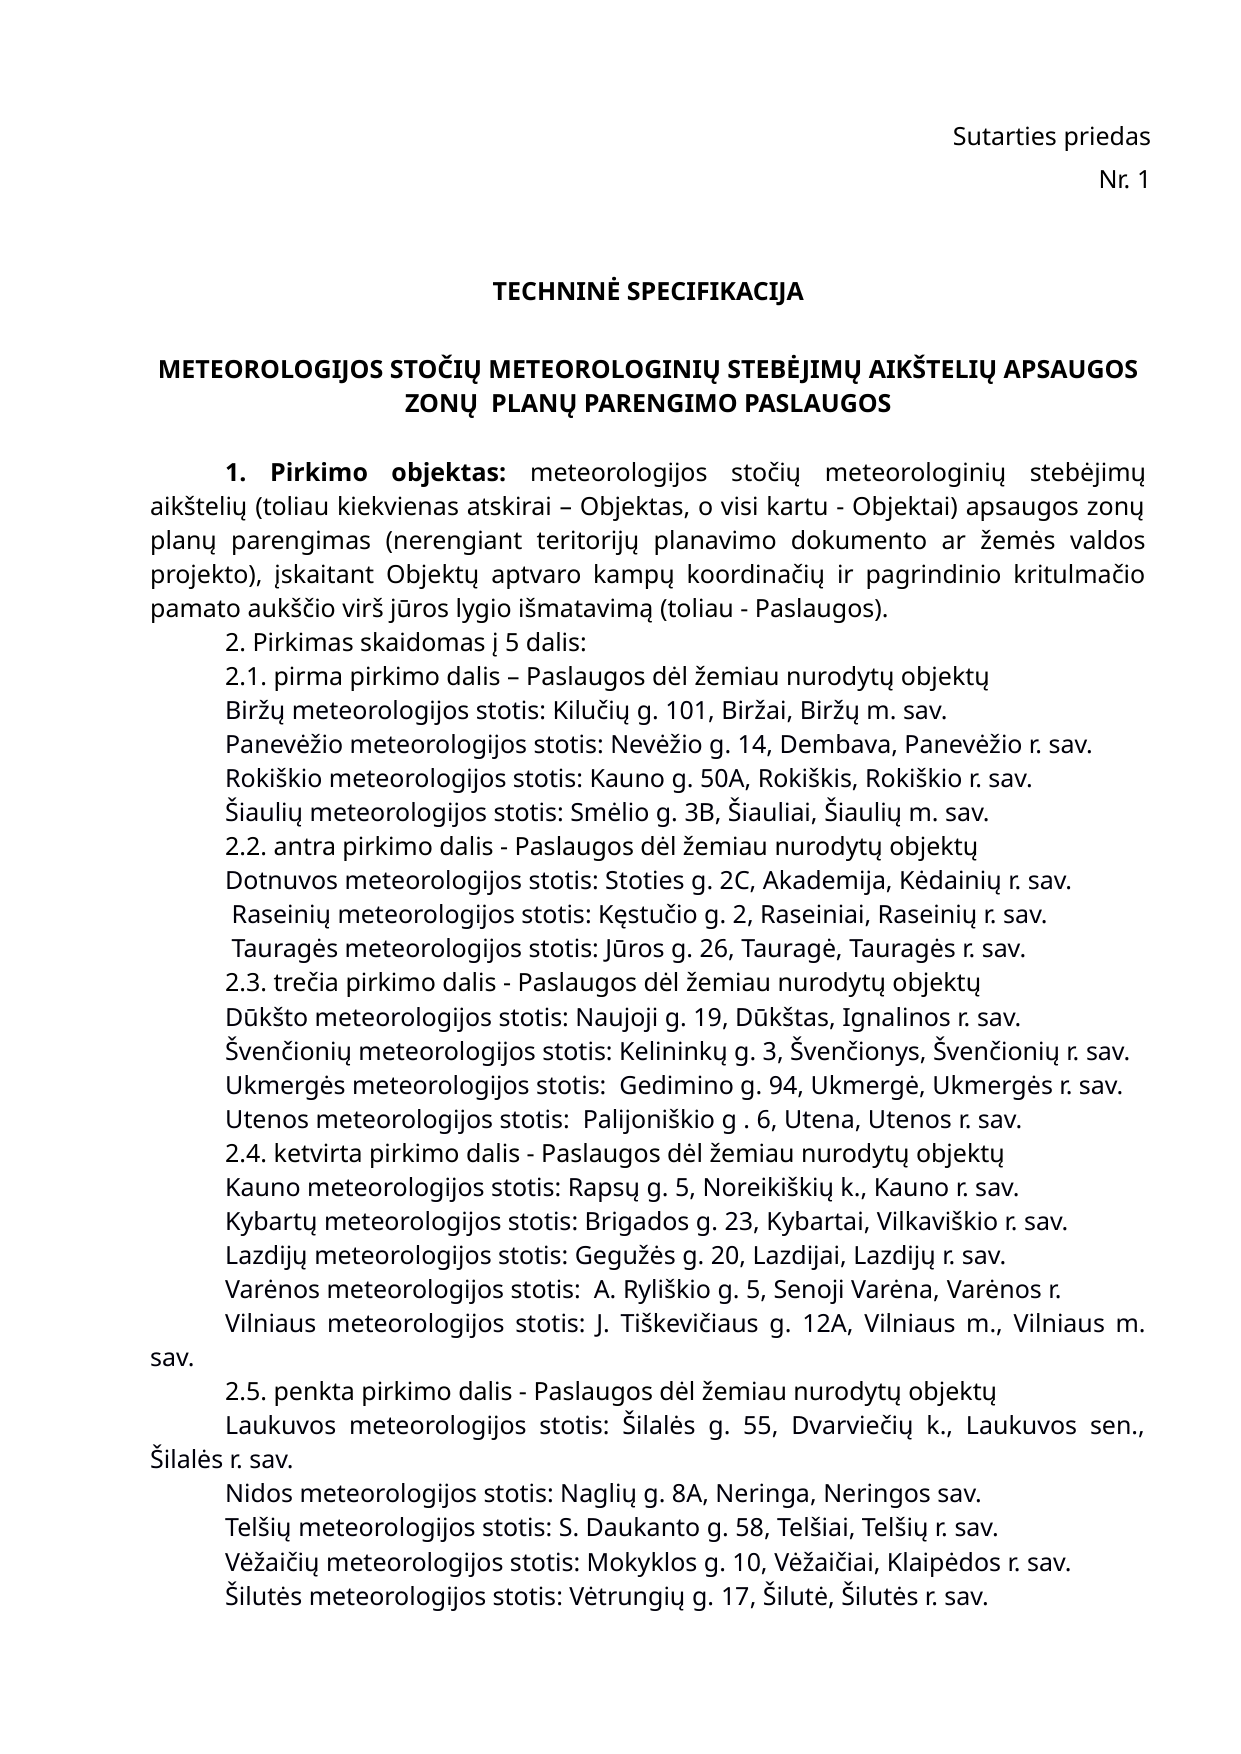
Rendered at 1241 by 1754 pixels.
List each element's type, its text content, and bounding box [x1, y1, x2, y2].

text Tauragės meteorologijos stotis: Jūros g. 26, Tauragė, Tauragės r. sav. [150, 931, 1146, 965]
text Švenčionių meteorologijos stotis: Kelininkų g. 3, Švenčionys, Švenčionių r. sav. [150, 1033, 1146, 1067]
text Telšių meteorologijos stotis: S. Daukanto g. 58, Telšiai, Telšių r. sav. [150, 1510, 1146, 1544]
text Utenos meteorologijos stotis: Palijoniškio g . 6, Utena, Utenos r. sav. [150, 1101, 1146, 1135]
text 2.3. trečia pirkimo dalis - Paslaugos dėl žemiau nurodytų objektų [150, 965, 1146, 999]
text 1. Pirkimo objektas: meteorologijos stočių meteorologinių stebėjimų aikštelių (toliau kiekvienas atskirai – Objektas, o visi kartu - Objektai) apsaugos zonų planų parengimas (nerengiant teritorijų planavimo dokumento ar žemės valdos projekto), įskaitant Objektų aptvaro kampų koordinačių ir pagrindinio kritulmačio pamato aukščio virš jūros lygio išmatavimą (toliau - Paslaugos). [150, 454, 1146, 624]
text Šiaulių meteorologijos stotis: Smėlio g. 3B, Šiauliai, Šiaulių m. sav. [150, 795, 1146, 829]
text Vėžaičių meteorologijos stotis: Mokyklos g. 10, Vėžaičiai, Klaipėdos r. sav. [150, 1544, 1146, 1578]
text METEOROLOGIJOS STOČIŲ METEOROLOGINIŲ STEBĖJIMŲ AIKŠTELIŲ APSAUGOS ZONŲ PLANŲ PARENGIMO PASLAUGOS [150, 352, 1146, 420]
text Biržų meteorologijos stotis: Kilučių g. 101, Biržai, Biržų m. sav. [150, 693, 1146, 727]
text 2.2. antra pirkimo dalis - Paslaugos dėl žemiau nurodytų objektų [150, 829, 1146, 863]
text Sutarties priedas Nr. 1 [918, 118, 1151, 206]
text 2.1. pirma pirkimo dalis – Paslaugos dėl žemiau nurodytų objektų [150, 658, 1146, 693]
text Rokiškio meteorologijos stotis: Kauno g. 50A, Rokiškis, Rokiškio r. sav. [150, 761, 1146, 795]
text 2.5. penkta pirkimo dalis - Paslaugos dėl žemiau nurodytų objektų [150, 1374, 1146, 1408]
text Kybartų meteorologijos stotis: Brigados g. 23, Kybartai, Vilkaviškio r. sav. [150, 1203, 1146, 1238]
text Nidos meteorologijos stotis: Naglių g. 8A, Neringa, Neringos sav. [150, 1476, 1146, 1510]
text Ukmergės meteorologijos stotis: Gedimino g. 94, Ukmergė, Ukmergės r. sav. [150, 1067, 1146, 1101]
text 2. Pirkimas skaidomas į 5 dalis: [150, 624, 1146, 658]
text TECHNINĖ SPECIFIKACIJA [150, 274, 1146, 318]
text 2.4. ketvirta pirkimo dalis - Paslaugos dėl žemiau nurodytų objektų [150, 1135, 1146, 1169]
text Lazdijų meteorologijos stotis: Gegužės g. 20, Lazdijai, Lazdijų r. sav. [150, 1238, 1146, 1272]
text Kauno meteorologijos stotis: Rapsų g. 5, Noreikiškių k., Kauno r. sav. [150, 1169, 1146, 1203]
text Raseinių meteorologijos stotis: Kęstučio g. 2, Raseiniai, Raseinių r. sav. [150, 897, 1146, 931]
text Laukuvos meteorologijos stotis: Šilalės g. 55, Dvarviečių k., Laukuvos sen., Šilalės r. sav. [150, 1408, 1146, 1476]
text Dotnuvos meteorologijos stotis: Stoties g. 2C, Akademija, Kėdainių r. sav. [150, 863, 1146, 897]
text Šilutės meteorologijos stotis: Vėtrungių g. 17, Šilutė, Šilutės r. sav. [150, 1578, 1146, 1612]
text Vilniaus meteorologijos stotis: J. Tiškevičiaus g. 12A, Vilniaus m., Vilniaus m. sav. [150, 1306, 1146, 1374]
text Varėnos meteorologijos stotis: A. Ryliškio g. 5, Senoji Varėna, Varėnos r. [150, 1272, 1146, 1306]
text Dūkšto meteorologijos stotis: Naujoji g. 19, Dūkštas, Ignalinos r. sav. [150, 999, 1146, 1033]
text Panevėžio meteorologijos stotis: Nevėžio g. 14, Dembava, Panevėžio r. sav. [150, 727, 1146, 761]
